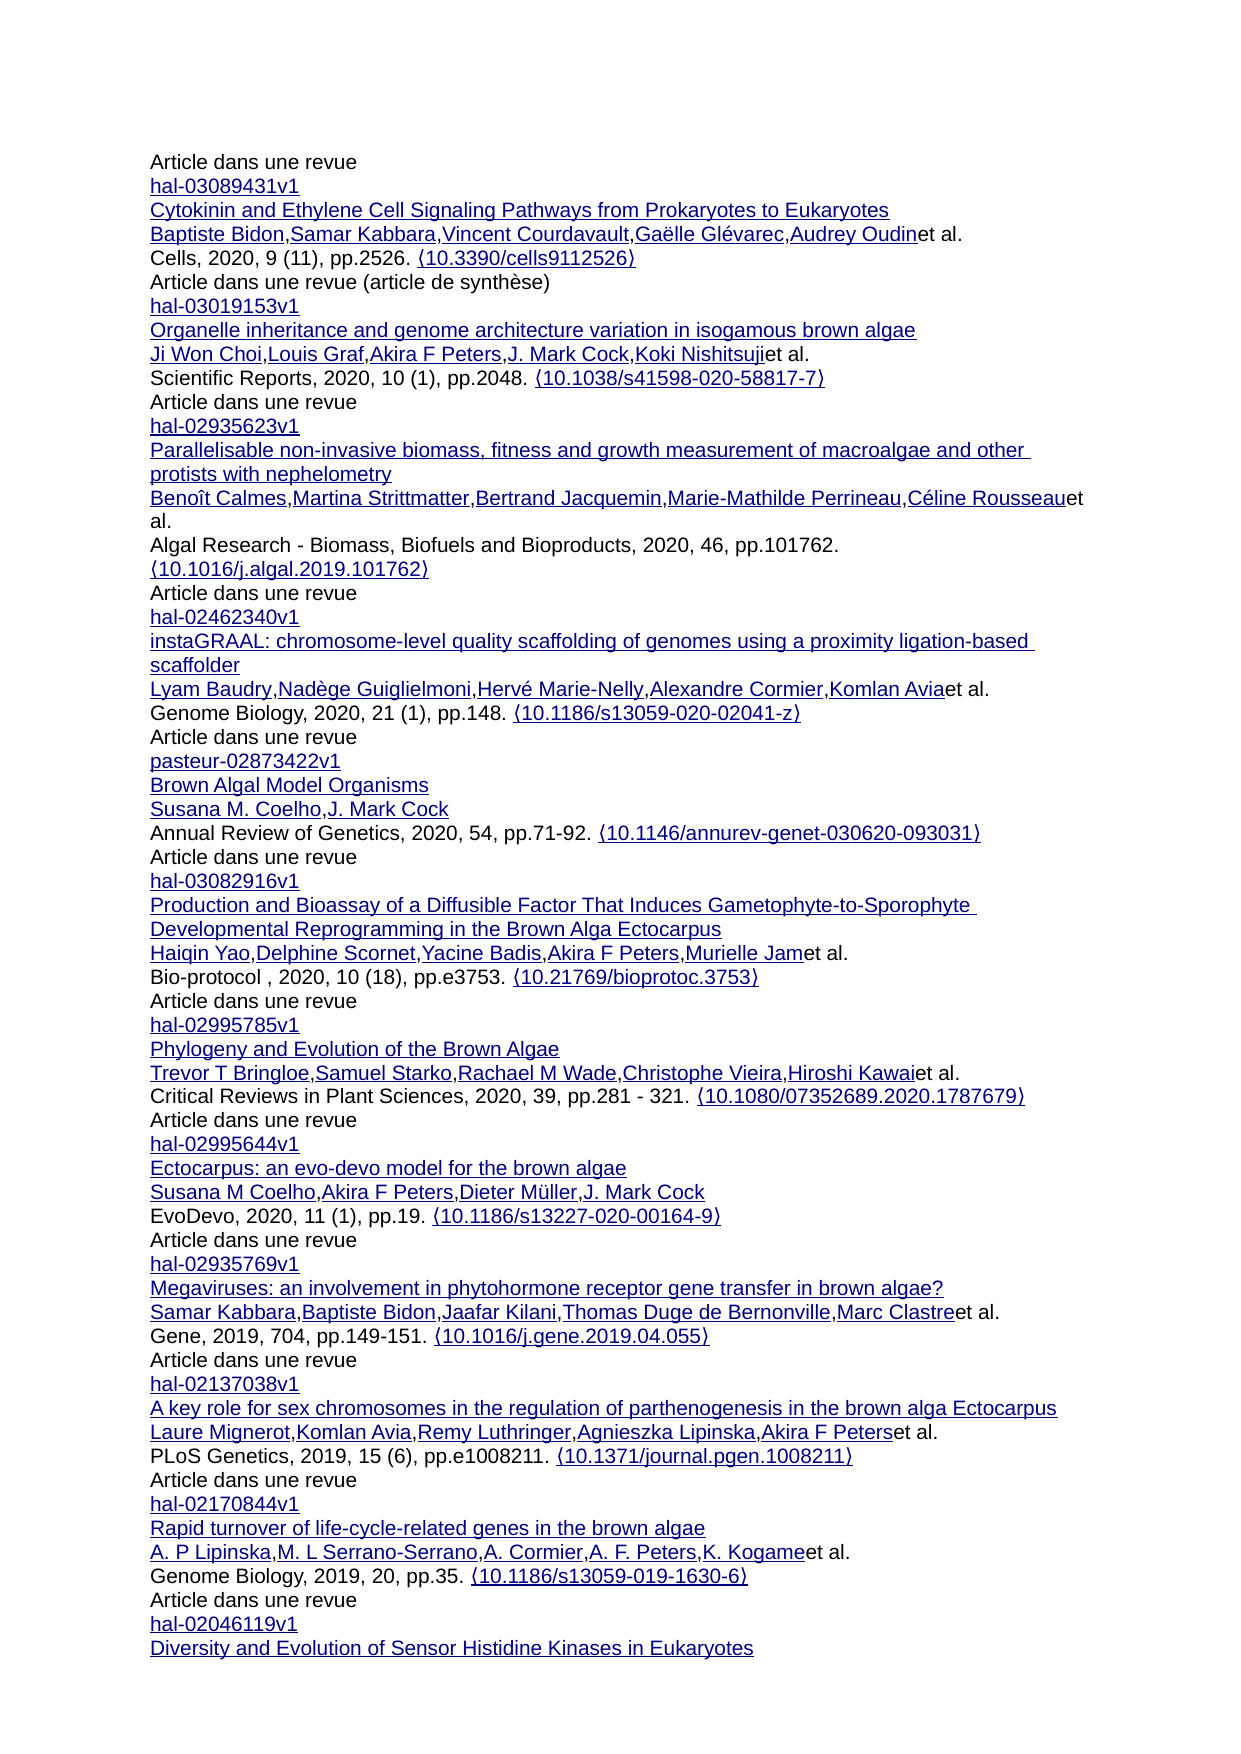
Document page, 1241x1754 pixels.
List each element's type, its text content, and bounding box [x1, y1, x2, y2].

table_cell Megaviruses: an involvement in phytohormone receptor gene transfer in brown algae? Samar Kabbara,Baptiste Bidon,Jaafar Kilani,Thomas Duge de Bernonville,Marc Clastreet al. Gene, 2019, 704, pp.149-151. ⟨10.1016/j.gene.2019.04.055⟩ Article dans une revue hal-02137038v1 [150, 1276, 1090, 1396]
table_cell Organelle inheritance and genome architecture variation in isogamous brown algae Ji Won Choi,Louis Graf,Akira F Peters,J. Mark Cock,Koki Nishitsujiet al. Scientific Reports, 2020, 10 (1), pp.2048. ⟨10.1038/s41598-020-58817-7⟩ Article dans une revue hal-02935623v1 [150, 318, 1090, 437]
table_cell Production and Bioassay of a Diffusible Factor That Induces Gametophyte-to-Sporophyte Developmental Reprogramming in the Brown Alga Ectocarpus Haiqin Yao,Delphine Scornet,Yacine Badis,Akira F Peters,Murielle Jamet al. Bio-protocol , 2020, 10 (18), pp.e3753. ⟨10.21769/bioprotoc.3753⟩ Article dans une revue hal-02995785v1 [150, 893, 1090, 1036]
table_cell Article dans une revue hal-03089431v1 [150, 150, 1090, 198]
table_cell Brown Algal Model Organisms Susana M. Coelho,J. Mark Cock Annual Review of Genetics, 2020, 54, pp.71-92. ⟨10.1146/annurev-genet-030620-093031⟩ Article dans une revue hal-03082916v1 [150, 773, 1090, 893]
table_cell Parallelisable non-invasive biomass, fitness and growth measurement of macroalgae and other protists with nephelometry Benoît Calmes,Martina Strittmatter,Bertrand Jacquemin,Marie-Mathilde Perrineau,Céline Rousseauet al. Algal Research - Biomass, Biofuels and Bioproducts, 2020, 46, pp.101762. ⟨10.1016/j.algal.2019.101762⟩ Article dans une revue hal-02462340v1 [150, 438, 1090, 629]
table_cell Ectocarpus: an evo-devo model for the brown algae Susana M Coelho,Akira F Peters,Dieter Müller,J. Mark Cock EvoDevo, 2020, 11 (1), pp.19. ⟨10.1186/s13227-020-00164-9⟩ Article dans une revue hal-02935769v1 [150, 1156, 1090, 1276]
table_cell A key role for sex chromosomes in the regulation of parthenogenesis in the brown alga Ectocarpus Laure Mignerot,Komlan Avia,Remy Luthringer,Agnieszka Lipinska,Akira F Peterset al. PLoS Genetics, 2019, 15 (6), pp.e1008211. ⟨10.1371/journal.pgen.1008211⟩ Article dans une revue hal-02170844v1 [150, 1396, 1090, 1516]
table_cell Rapid turnover of life-cycle-related genes in the brown algae A. P Lipinska,M. L Serrano-Serrano,A. Cormier,A. F. Peters,K. Kogameet al. Genome Biology, 2019, 20, pp.35. ⟨10.1186/s13059-019-1630-6⟩ Article dans une revue hal-02046119v1 [150, 1516, 1090, 1635]
table_cell Phylogeny and Evolution of the Brown Algae Trevor T Bringloe,Samuel Starko,Rachael M Wade,Christophe Vieira,Hiroshi Kawaiet al. Critical Reviews in Plant Sciences, 2020, 39, pp.281 - 321. ⟨10.1080/07352689.2020.1787679⟩ Article dans une revue hal-02995644v1 [150, 1036, 1090, 1156]
table_cell Diversity and Evolution of Sensor Histidine Kinases in Eukaryotes [150, 1635, 1090, 1659]
table_cell instaGRAAL: chromosome-level quality scaffolding of genomes using a proximity ligation-based scaffolder Lyam Baudry,Nadège Guiglielmoni,Hervé Marie-Nelly,Alexandre Cormier,Komlan Aviaet al. Genome Biology, 2020, 21 (1), pp.148. ⟨10.1186/s13059-020-02041-z⟩ Article dans une revue pasteur-02873422v1 [150, 629, 1090, 773]
table_cell Cytokinin and Ethylene Cell Signaling Pathways from Prokaryotes to Eukaryotes Baptiste Bidon,Samar Kabbara,Vincent Courdavault,Gaëlle Glévarec,Audrey Oudinet al. Cells, 2020, 9 (11), pp.2526. ⟨10.3390/cells9112526⟩ Article dans une revue (article de synthèse) hal-03019153v1 [150, 198, 1090, 318]
